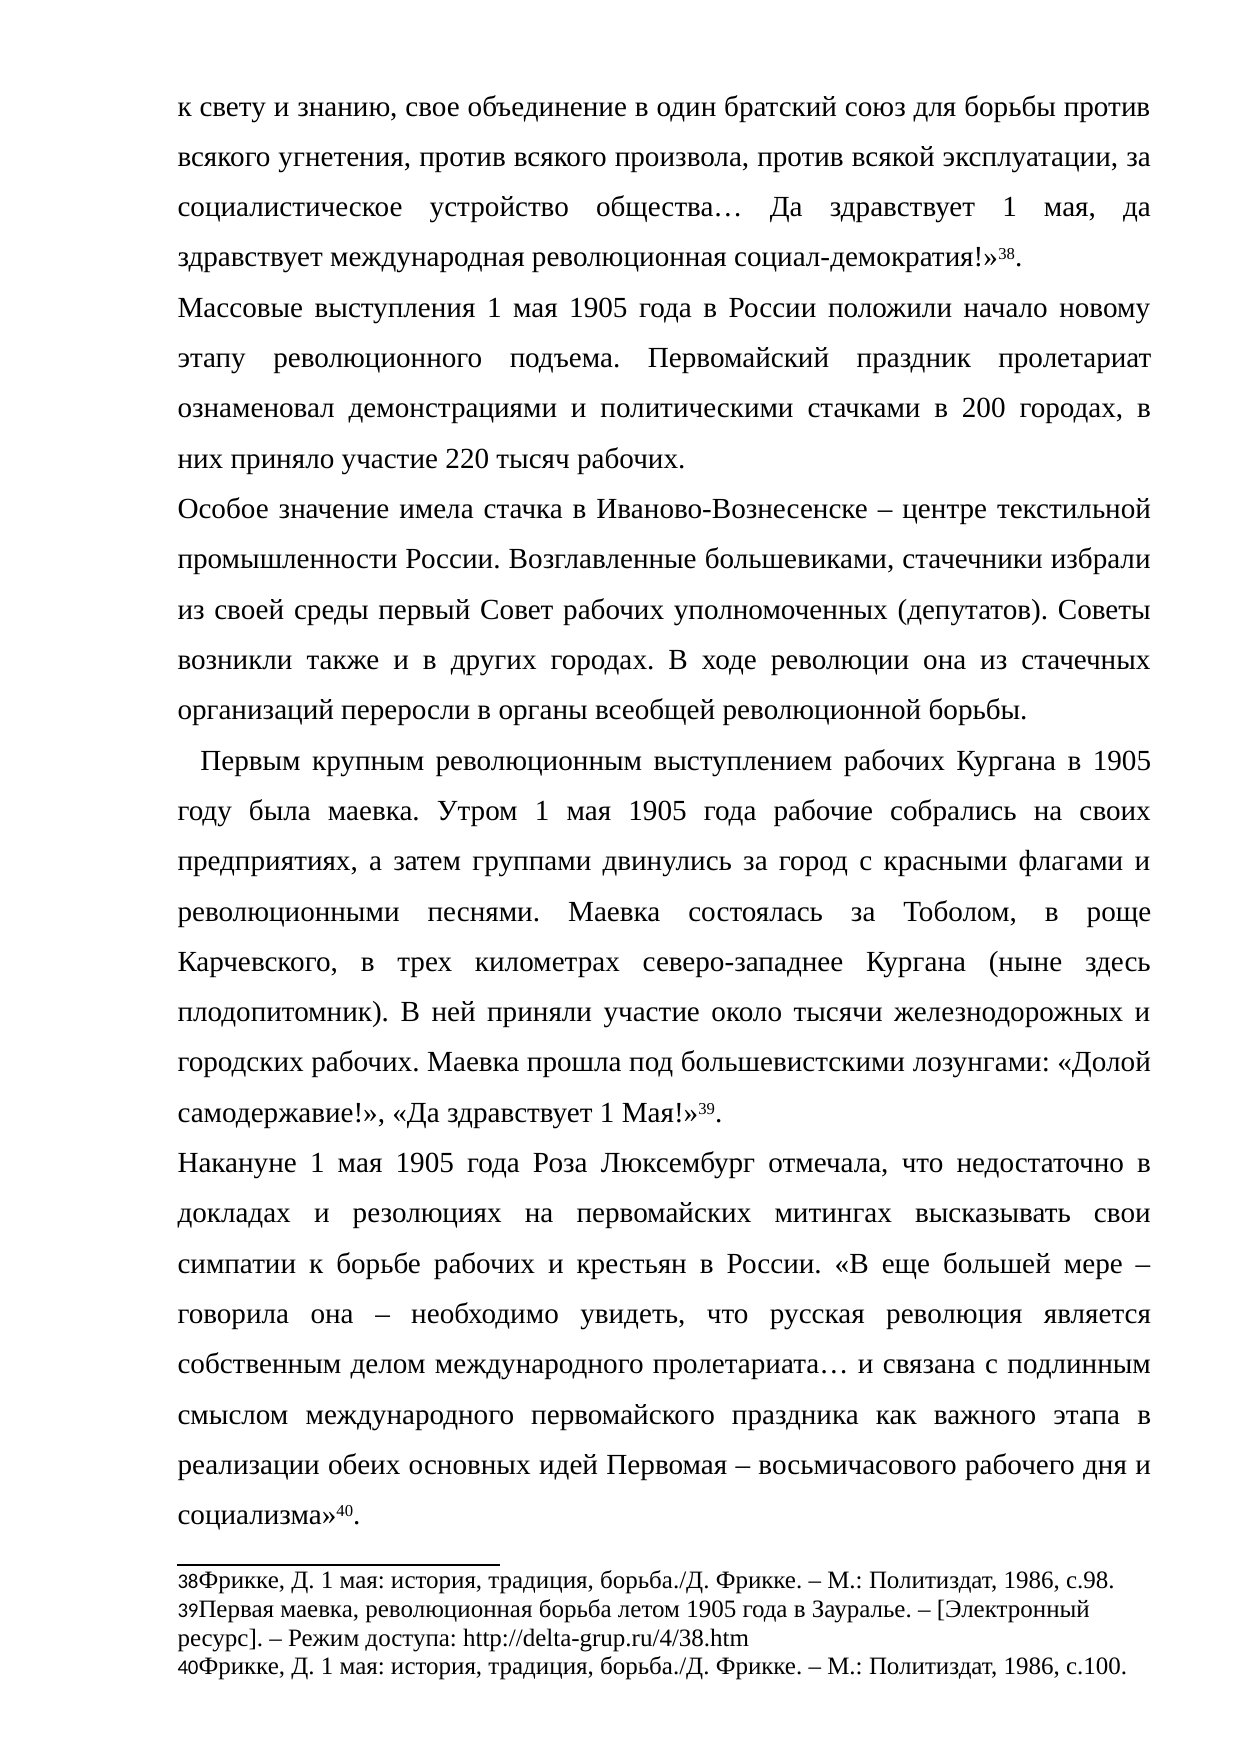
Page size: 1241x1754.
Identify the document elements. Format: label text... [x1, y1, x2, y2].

text Фрикке, Д. 1 мая: история, традиция, борьба./Д. Фрикке. – М.: Политиздат, 1986, с.100. [177, 1651, 1152, 1680]
text Фрикке, Д. 1 мая: история, традиция, борьба./Д. Фрикке. – М.: Политиздат, 1986, с.98. [177, 1565, 1152, 1594]
text Особое значение имела стачка в Иваново-Вознесенске – центре текстильной промышленности России. Возглавленные большевиками, стачечники избрали из своей среды первый Совет рабочих уполномоченных (депутатов). Советы возникли также и в других городах. В ходе революции она из стачечных организаций переросли в органы всеобщей революционной борьбы. [177, 491, 1152, 726]
text Массовые выступления 1 мая 1905 года в России положили начало новому этапу революционного подъема. Первомайский праздник пролетариат ознаменовал демонстрациями и политическими стачками в 200 городах, в них приняло участие 220 тысяч рабочих. [177, 290, 1152, 474]
text Первая маевка, революционная борьба летом 1905 года в Зауралье. – [Электронный ресурс]. – Режим доступа: http://delta-grup.ru/4/38.htm [177, 1594, 1152, 1651]
text Первым крупным революционным выступлением рабочих Кургана в 1905 году была маевка. Утром 1 мая 1905 года рабочие собрались на своих предприятиях, а затем группами двинулись за город с красными флагами и революционными песнями. Маевка состоялась за Тоболом, в роще Карчевского, в трех километрах северо-западнее Кургана (ныне здесь плодопитомник). В ней приняли участие около тысячи железнодорожных и городских рабочих. Маевка прошла под большевистскими лозунгами: «Долой самодержавие!», «Да здравствует 1 Мая!». [177, 743, 1152, 1128]
text Накануне 1 мая 1905 года Роза Люксембург отмечала, что недостаточно в докладах и резолюциях на первомайских митингах высказывать свои симпатии к борьбе рабочих и крестьян в России. «В еще большей мере – говорила она – необходимо увидеть, что русская революция является собственным делом международного пролетариата… и связана с подлинным смыслом международного первомайского праздника как важного этапа в реализации обеих основных идей Первомая – восьмичасового рабочего дня и социализма». [177, 1145, 1152, 1531]
text к свету и знанию, свое объединение в один братский союз для борьбы против всякого угнетения, против всякого произвола, против всякой эксплуатации, за социалистическое устройство общества… Да здравствует 1 мая, да здравствует международная революционная социал-демократия!». [177, 89, 1152, 273]
